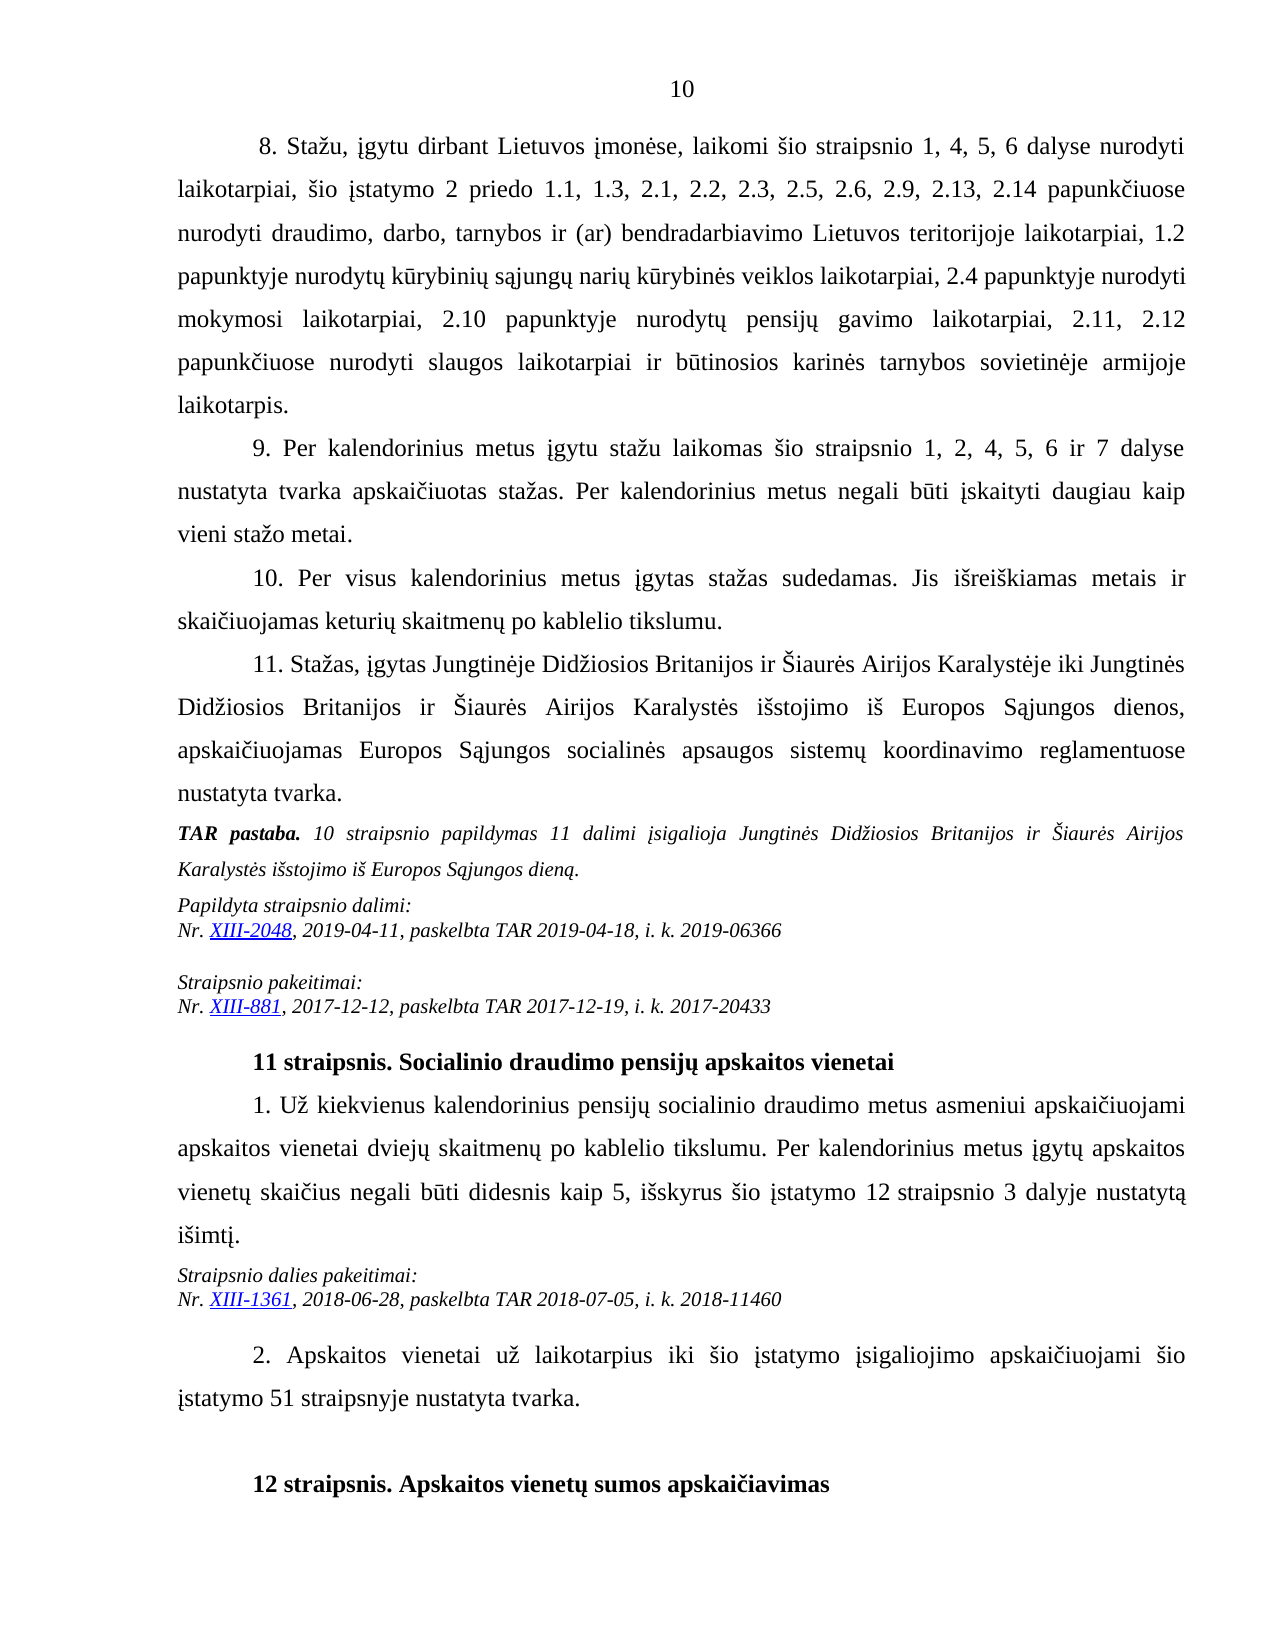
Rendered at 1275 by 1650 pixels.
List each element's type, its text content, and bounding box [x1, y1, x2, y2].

text 1. Už kiekvienus kalendorinius pensijų socialinio draudimo metus asmeniui apskaičiuojami apskaitos vienetai dviejų skaitmenų po kablelio tikslumu. Per kalendorinius metus įgytų apskaitos vienetų skaičius negali būti didesnis kaip 5, išskyrus šio įstatymo 12 straipsnio 3 dalyje nustatytą išimtį. [177, 1090, 1186, 1248]
text 2. Apskaitos vienetai už laikotarpius iki šio įstatymo įsigaliojimo apskaičiuojami šio įstatymo 51 straipsnyje nustatyta tvarka. [177, 1340, 1186, 1412]
text Nr. XIII-881, 2017-12-12, paskelbta TAR 2017-12-19, i. k. 2017-20433 [177, 994, 1186, 1018]
text 9. Per kalendorinius metus įgytu stažu laikomas šio straipsnio 1, 2, 4, 5, 6 ir 7 dalyse nustatyta tvarka apskaičiuotas stažas. Per kalendorinius metus negali būti įskaityti daugiau kaip vieni stažo metai. [177, 433, 1186, 548]
text TAR pastaba. 10 straipsnio papildymas 11 dalimi įsigalioja Jungtinės Didžiosios Britanijos ir Šiaurės Airijos Karalystės išstojimo iš Europos Sąjungos dieną. [177, 821, 1186, 881]
text 12 straipsnis. Apskaitos vienetų sumos apskaičiavimas [177, 1469, 1186, 1498]
text Straipsnio pakeitimai: [177, 970, 1186, 994]
text Straipsnio dalies pakeitimai: [177, 1263, 1186, 1287]
text 8. Stažu, įgytu dirbant Lietuvos įmonėse, laikomi šio straipsnio 1, 4, 5, 6 dalyse nurodyti laikotarpiai, šio įstatymo 2 priedo 1.1, 1.3, 2.1, 2.2, 2.3, 2.5, 2.6, 2.9, 2.13, 2.14 papunkčiuose nurodyti draudimo, darbo, tarnybos ir (ar) bendradarbiavimo Lietuvos teritorijoje laikotarpiai, 1.2 papunktyje nurodytų kūrybinių sąjungų narių kūrybinės veiklos laikotarpiai, 2.4 papunktyje nurodyti mokymosi laikotarpiai, 2.10 papunktyje nurodytų pensijų gavimo laikotarpiai, 2.11, 2.12 papunkčiuose nurodyti slaugos laikotarpiai ir būtinosios karinės tarnybos sovietinėje armijoje laikotarpis. [177, 131, 1186, 419]
text 10. Per visus kalendorinius metus įgytas stažas sudedamas. Jis išreiškiamas metais ir skaičiuojamas keturių skaitmenų po kablelio tikslumu. [177, 563, 1186, 634]
text Nr. XIII-2048, 2019-04-11, paskelbta TAR 2019-04-18, i. k. 2019-06366 [177, 917, 1186, 942]
text 11. Stažas, įgytas Jungtinėje Didžiosios Britanijos ir Šiaurės Airijos Karalystėje iki Jungtinės Didžiosios Britanijos ir Šiaurės Airijos Karalystės išstojimo iš Europos Sąjungos dienos, apskaičiuojamas Europos Sąjungos socialinės apsaugos sistemų koordinavimo reglamentuose nustatyta tvarka. [177, 649, 1186, 807]
text Papildyta straipsnio dalimi: [177, 893, 1186, 917]
text 11 straipsnis. Socialinio draudimo pensijų apskaitos vienetai [177, 1047, 1186, 1076]
text Nr. XIII-1361, 2018-06-28, paskelbta TAR 2018-07-05, i. k. 2018-11460 [177, 1287, 1186, 1311]
